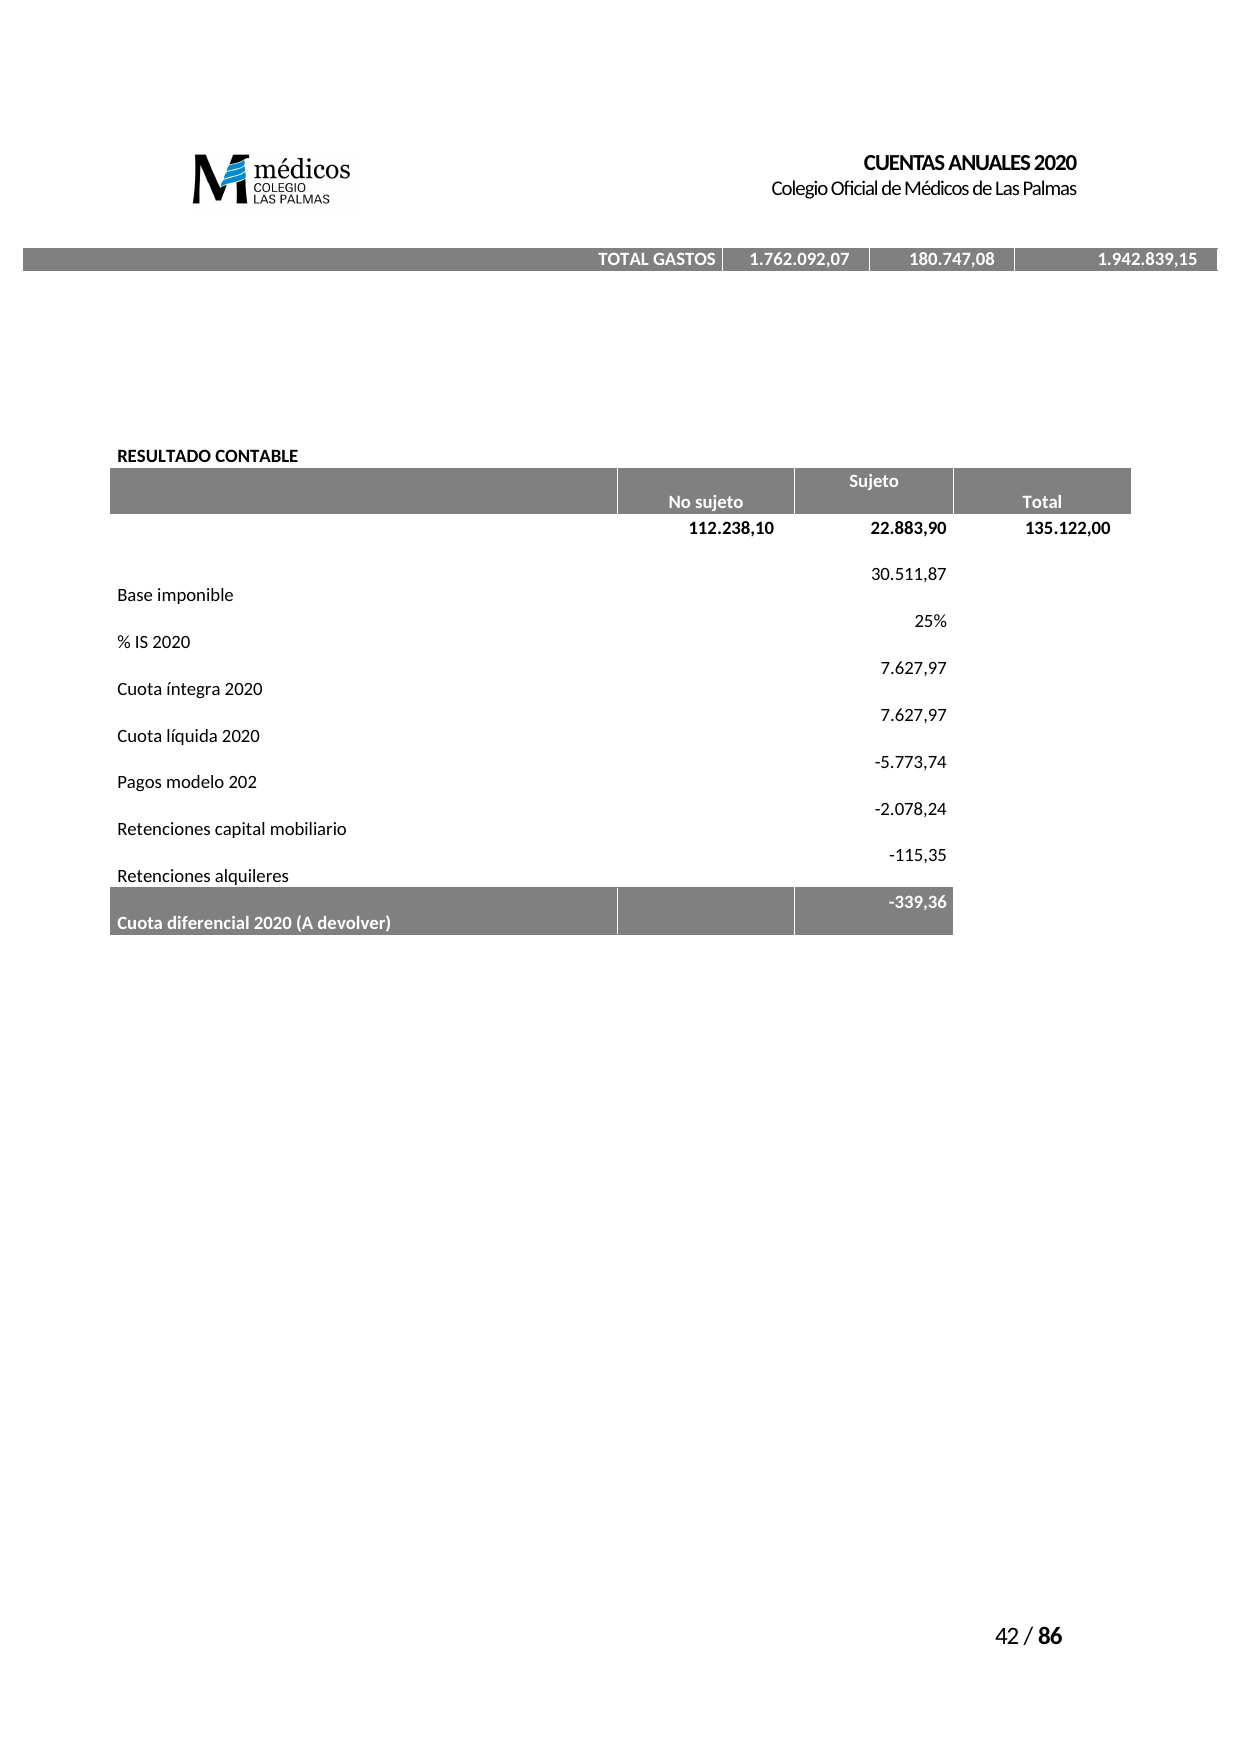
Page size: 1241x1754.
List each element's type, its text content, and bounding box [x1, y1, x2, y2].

table_cell No sujeto [618, 468, 794, 513]
table_cell [618, 888, 794, 934]
table_cell Cuota diferencial 2020 (A devolver) [110, 888, 617, 934]
table_cell 180.747,08 [870, 249, 1014, 270]
table_cell [23, 294, 723, 317]
table_header [794, 445, 954, 467]
table_cell TOTAL GASTOS [23, 249, 722, 270]
table_cell [954, 841, 1131, 887]
table_cell -339,36 [795, 888, 953, 934]
table_cell Sujeto [795, 468, 953, 513]
table_cell Retenciones capital mobiliario [110, 795, 617, 840]
table_cell [618, 748, 794, 793]
table_cell Cuota íntegra 2020 [110, 654, 617, 700]
table_cell [954, 560, 1131, 606]
table_cell 112.238,10 [618, 514, 794, 560]
table_cell [869, 271, 1014, 294]
table_cell [954, 701, 1131, 747]
table_cell -2.078,24 [794, 795, 954, 840]
table_cell 135.122,00 [954, 514, 1131, 560]
table_cell Pagos modelo 202 [110, 748, 617, 793]
table_cell [954, 654, 1131, 700]
table_cell 22.883,90 [795, 514, 953, 560]
table_cell -115,35 [794, 841, 954, 887]
table_cell 1.762.092,07 [723, 249, 869, 270]
table_cell [618, 654, 794, 700]
table_cell 7.627,97 [794, 701, 954, 747]
table_header [618, 445, 794, 467]
table_cell Base imponible [110, 560, 617, 606]
table_cell [618, 795, 794, 840]
table_cell [1015, 294, 1217, 317]
table_cell [618, 607, 794, 653]
table_cell [618, 701, 794, 747]
table_cell [954, 795, 1131, 840]
table_cell [110, 514, 617, 560]
table_header [954, 445, 1131, 467]
table_cell % IS 2020 [110, 607, 617, 653]
table_cell [723, 271, 869, 294]
table_cell [1015, 271, 1217, 294]
table_cell [723, 294, 869, 317]
table_cell [954, 887, 1131, 934]
table_cell Retenciones alquileres [110, 841, 617, 887]
table_cell 25% [794, 607, 954, 653]
table_cell [954, 607, 1131, 653]
table_cell [869, 294, 1014, 317]
table_cell [954, 748, 1131, 793]
table_cell Total [954, 468, 1131, 513]
table_cell [110, 468, 617, 513]
table_cell [618, 560, 794, 606]
table_cell [23, 271, 723, 294]
table_cell 1.942.839,15 [1015, 249, 1217, 270]
table_cell Cuota líquida 2020 [110, 701, 617, 747]
table_header RESULTADO CONTABLE [110, 445, 617, 467]
table_cell [618, 841, 794, 887]
table_cell -5.773,74 [794, 748, 954, 793]
table_cell 7.627,97 [794, 654, 954, 700]
table_cell 30.511,87 [794, 560, 954, 606]
